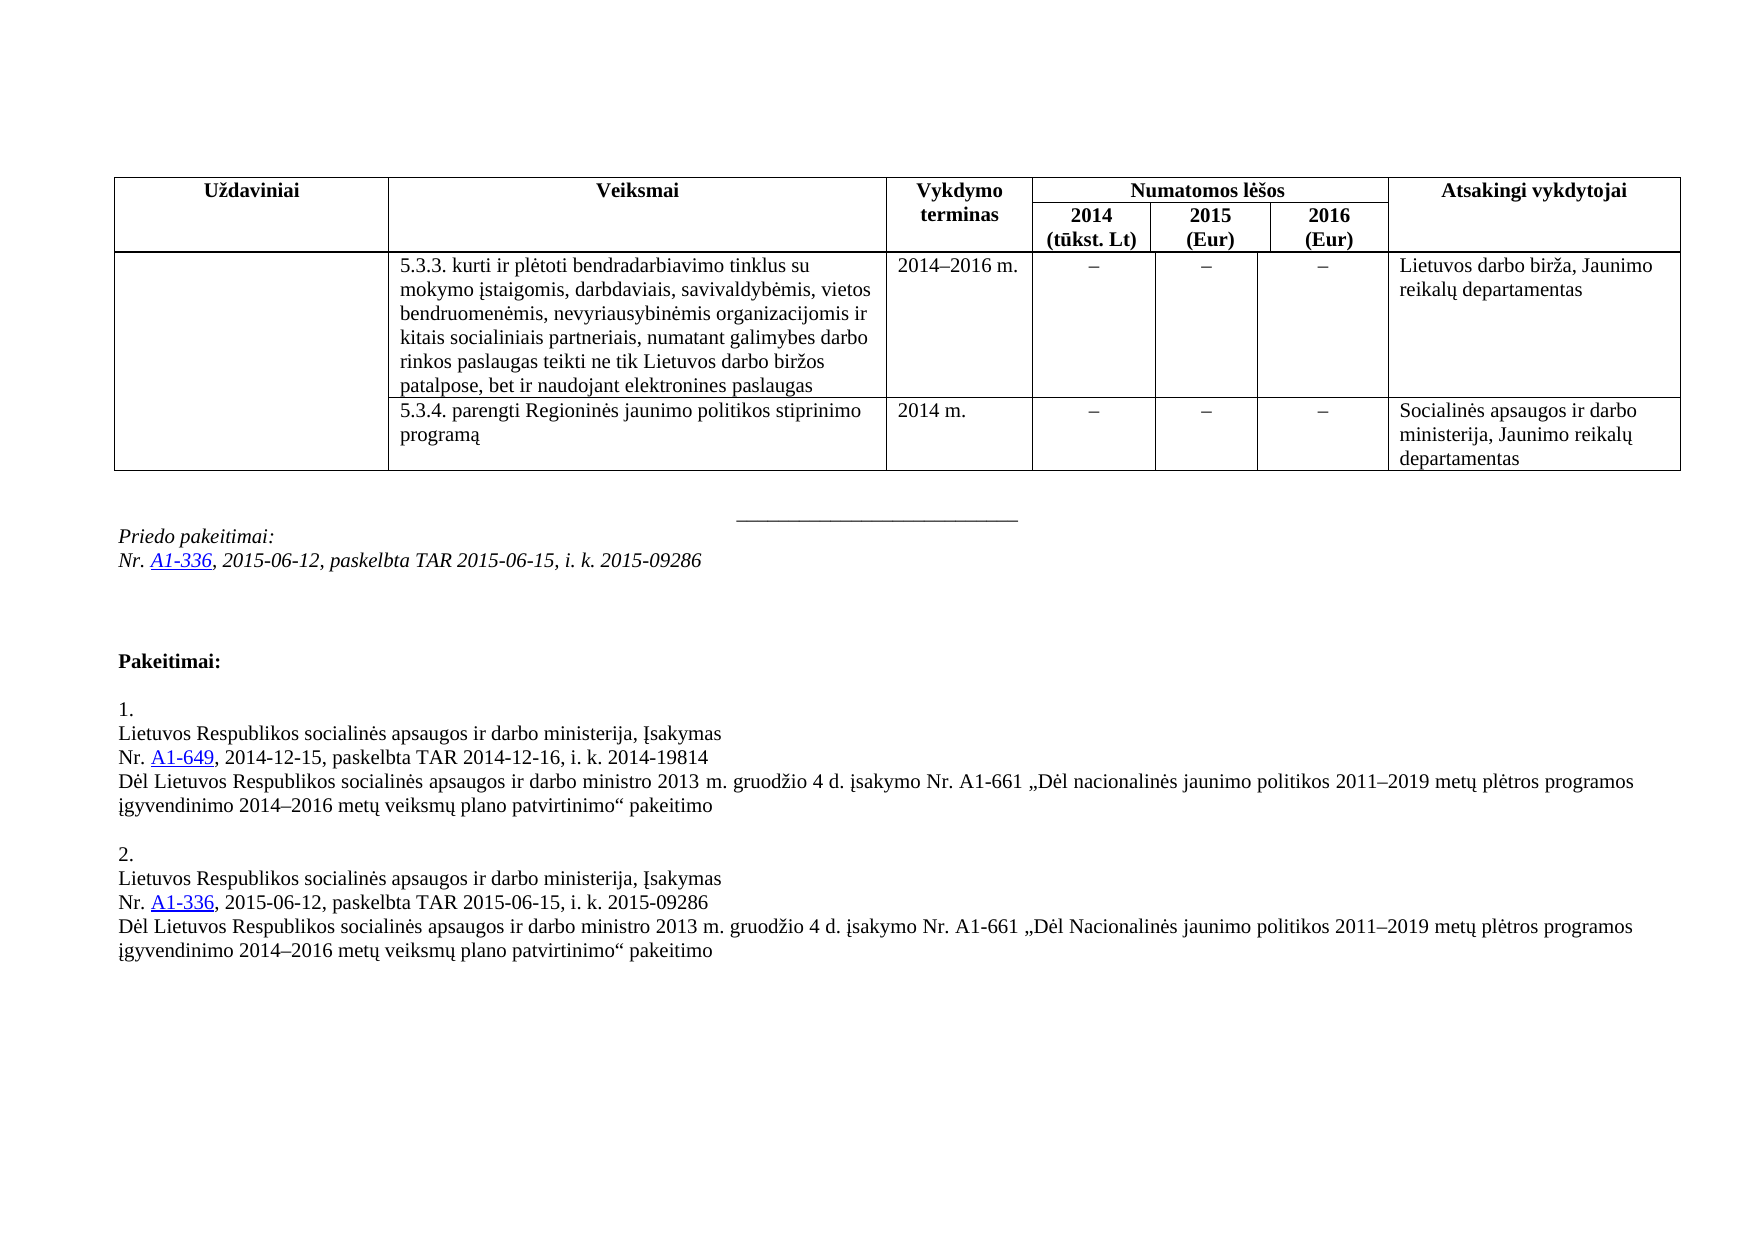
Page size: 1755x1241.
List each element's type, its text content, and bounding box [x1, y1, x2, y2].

text Nr. A1-649, 2014-12-15, paskelbta TAR 2014-12-16, i. k. 2014-19814 [118, 745, 1636, 769]
text Lietuvos Respublikos socialinės apsaugos ir darbo ministerija, Įsakymas [118, 866, 1636, 889]
table_cell 2015 (Eur) [1151, 203, 1270, 251]
table_cell 5.3.3. kurti ir plėtoti bendradarbiavimo tinklus su mokymo įstaigomis, darbdaviais, savivaldybėmis, vietos bendruomenėmis, nevyriausybinėmis organizacijomis ir kitais socialiniais partneriais, numatant galimybes darbo rinkos paslaugas teikti ne tik Lietuvos darbo biržos patalpose, bet ir naudojant elektronines paslaugas [389, 253, 886, 397]
text Priedo pakeitimai: [118, 524, 1636, 548]
text 1. [118, 697, 1636, 721]
table_cell 5.3.4. parengti Regioninės jaunimo politikos stiprinimo programą [389, 398, 886, 470]
text Dėl Lietuvos Respublikos socialinės apsaugos ir darbo ministro 2013 m. gruodžio 4 d. įsakymo Nr. A1-661 „Dėl nacionalinės jaunimo politikos 2011–2019 metų plėtros programos įgyvendinimo 2014–2016 metų veiksmų plano patvirtinimo“ pakeitimo [118, 769, 1636, 817]
text Nr. A1-336, 2015-06-12, paskelbta TAR 2015-06-15, i. k. 2015-09286 [118, 889, 1636, 914]
table_cell – [1156, 398, 1257, 470]
table_header Atsakingi vykdytojai [1389, 178, 1680, 251]
text ___________________________ [118, 500, 1636, 524]
table_cell – [1156, 253, 1257, 397]
table_cell [115, 253, 388, 470]
table_cell – [1258, 253, 1388, 397]
text Lietuvos Respublikos socialinės apsaugos ir darbo ministerija, Įsakymas [118, 721, 1636, 745]
table_cell – [1258, 398, 1388, 470]
text Dėl Lietuvos Respublikos socialinės apsaugos ir darbo ministro 2013 m. gruodžio 4 d. įsakymo Nr. A1-661 „Dėl Nacionalinės jaunimo politikos 2011–2019 metų plėtros programos įgyvendinimo 2014–2016 metų veiksmų plano patvirtinimo“ pakeitimo [118, 914, 1636, 962]
text 2. [118, 841, 1636, 866]
table_cell 2016 (Eur) [1271, 203, 1388, 251]
table_header Veiksmai [389, 178, 886, 251]
table_cell 2014 m. [887, 398, 1032, 470]
table_cell Socialinės apsaugos ir darbo ministerija, Jaunimo reikalų departamentas [1389, 398, 1680, 470]
table_header Uždaviniai [115, 178, 388, 251]
table_header Vykdymo terminas [887, 178, 1032, 251]
table_cell 2014 (tūkst. Lt) [1033, 203, 1150, 251]
table_cell – [1033, 253, 1155, 397]
table_cell Lietuvos darbo birža, Jaunimo reikalų departamentas [1389, 253, 1680, 397]
text Nr. A1-336, 2015-06-12, paskelbta TAR 2015-06-15, i. k. 2015-09286 [118, 548, 1636, 572]
table_header Numatomos lėšos [1033, 178, 1388, 202]
table_cell 2014–2016 m. [887, 253, 1032, 397]
table_cell – [1033, 398, 1155, 470]
text Pakeitimai: [118, 649, 1636, 673]
